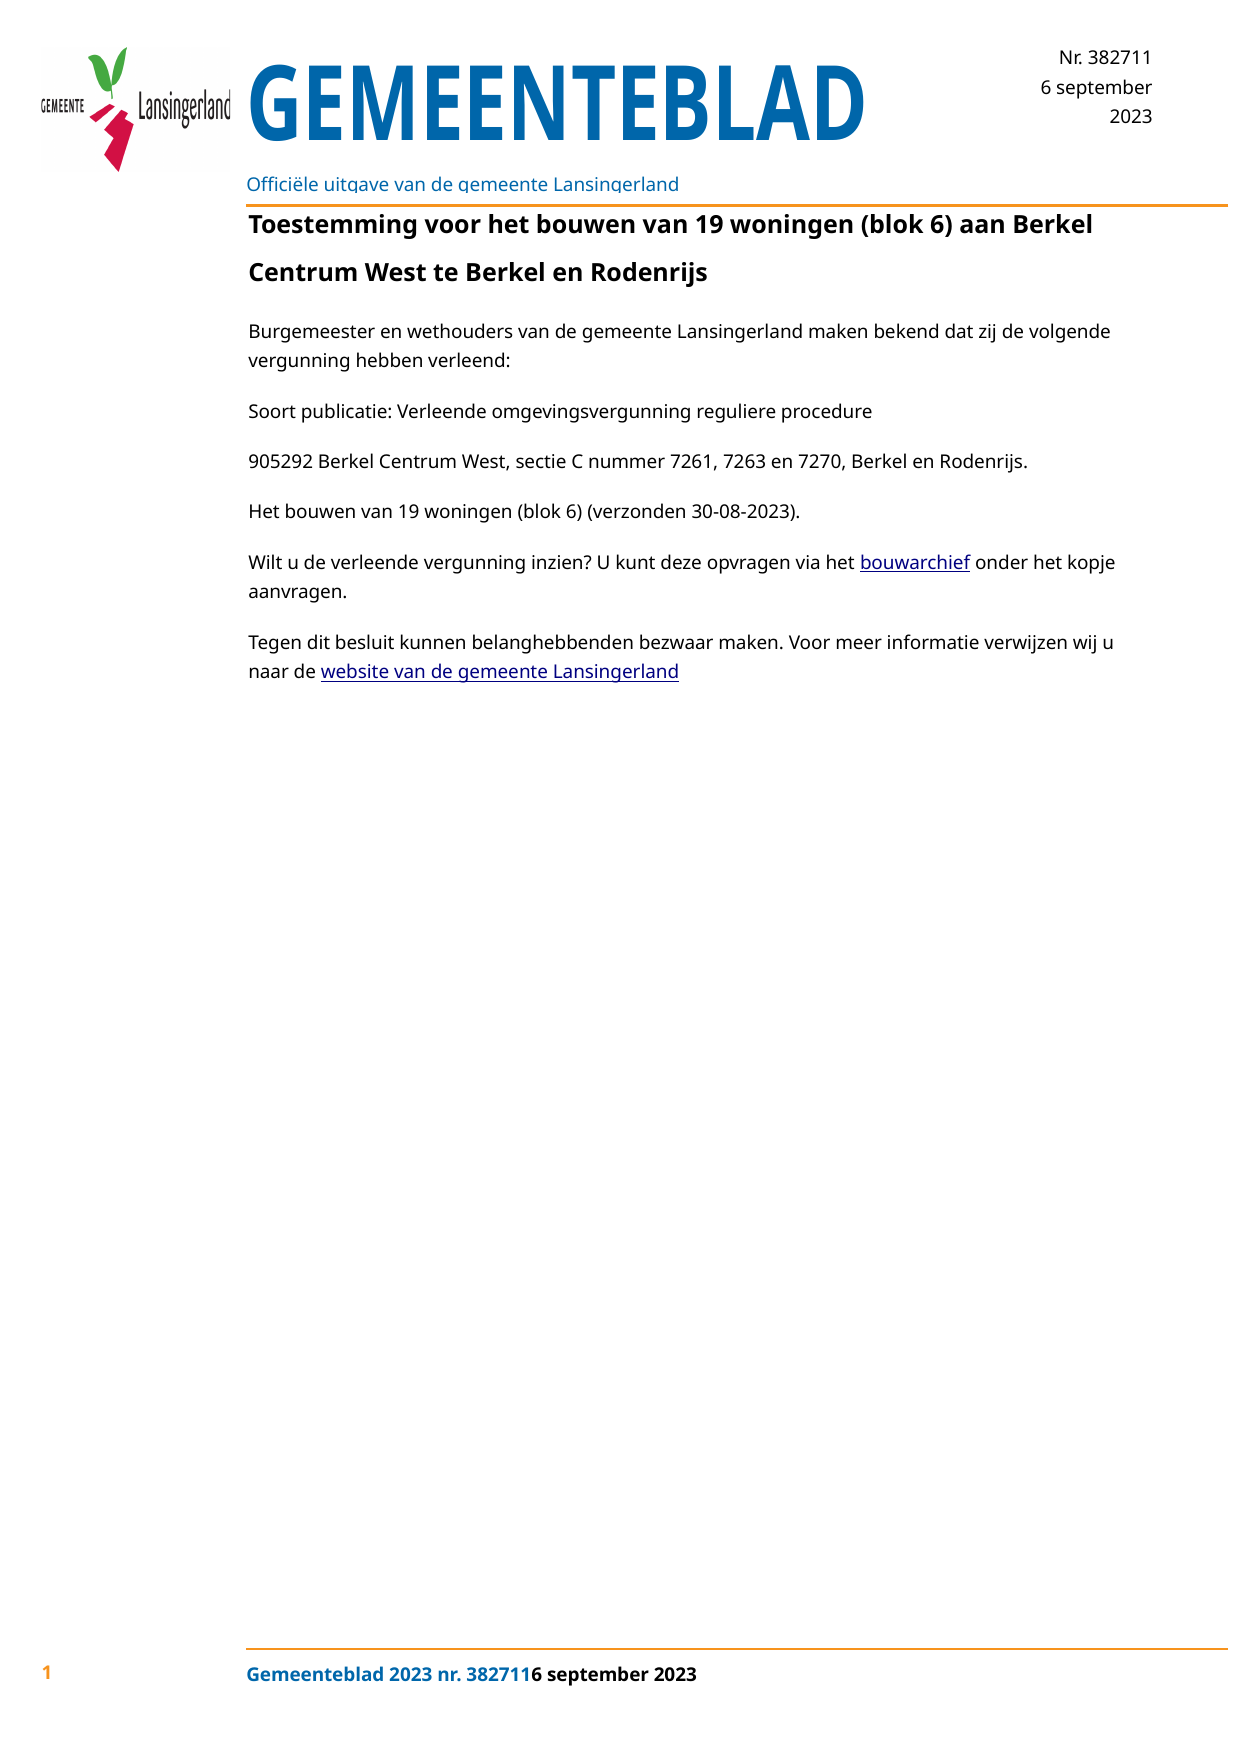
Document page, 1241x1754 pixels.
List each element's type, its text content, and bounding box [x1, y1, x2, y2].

text Soort publicatie: Verleende omgevingsvergunning reguliere procedure [248, 398, 1152, 424]
text Toestemming voor het bouwen van 19 woningen (blok 6) aan Berkel Centrum West te Berkel en Rodenrijs [248, 207, 1152, 288]
picture [41, 47, 231, 172]
text 905292 Berkel Centrum West, sectie C nummer 7261, 7263 en 7270, Berkel en Rodenrijs. [248, 448, 1152, 474]
text Burgemeester en wethouders van de gemeente Lansingerland maken bekend dat zij de volgende vergunning hebben verleend: [248, 318, 1152, 373]
text Het bouwen van 19 woningen (blok 6) (verzonden 30-08-2023). [248, 499, 1152, 524]
text Wilt u de verleende vergunning inzien? U kunt deze opvragen via het bouwarchief onder het kopje aanvragen. [248, 549, 1152, 604]
text Tegen dit besluit kunnen belanghebbenden bezwaar maken. Voor meer informatie verwijzen wij u naar de website van de gemeente Lansingerland [248, 629, 1152, 684]
